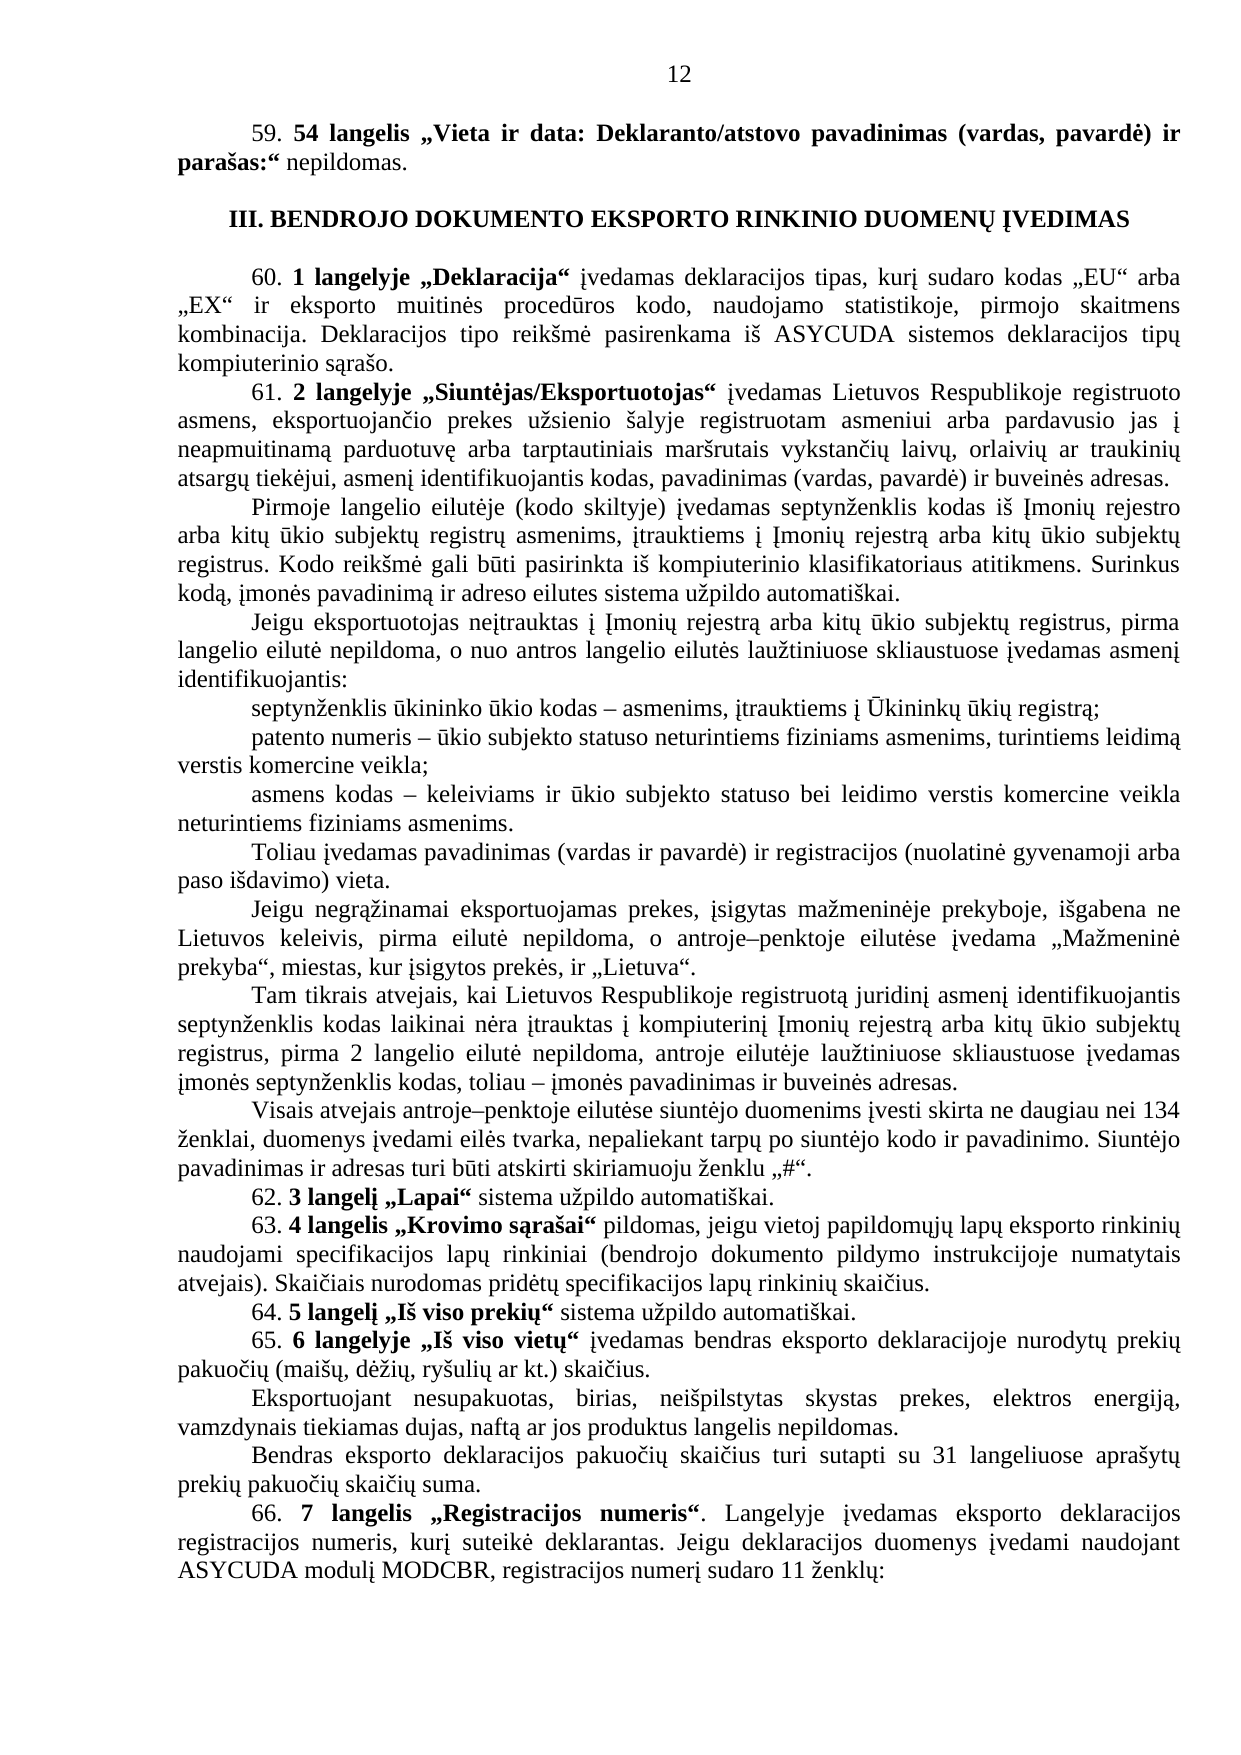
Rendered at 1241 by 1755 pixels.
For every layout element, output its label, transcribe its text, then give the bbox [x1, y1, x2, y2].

text 59. 54 langelis „Vieta ir data: Deklaranto/atstovo pavadinimas (vardas, pavardė) ir parašas:“ nepildomas. [177, 118, 1181, 176]
text Eksportuojant nesupakuotas, birias, neišpilstytas skystas prekes, elektros energiją, vamzdynais tiekiamas dujas, naftą ar jos produktus langelis nepildomas. [177, 1383, 1181, 1441]
text 61. 2 langelyje „Siuntėjas/Eksportuotojas“ įvedamas Lietuvos Respublikoje registruoto asmens, eksportuojančio prekes užsienio šalyje registruotam asmeniui arba pardavusio jas į neapmuitinamą parduotuvę arba tarptautiniais maršrutais vykstančių laivų, orlaivių ar traukinių atsargų tiekėjui, asmenį identifikuojantis kodas, pavadinimas (vardas, pavardė) ir buveinės adresas. [177, 377, 1181, 492]
text septynženklis ūkininko ūkio kodas – asmenims, įtrauktiems į Ūkininkų ūkių registrą; [177, 693, 1181, 722]
text Jeigu eksportuotojas neįtrauktas į Įmonių rejestrą arba kitų ūkio subjektų registrus, pirma langelio eilutė nepildoma, o nuo antros langelio eilutės laužtiniuose skliaustuose įvedamas asmenį identifikuojantis: [177, 607, 1181, 693]
text patento numeris – ūkio subjekto statuso neturintiems fiziniams asmenims, turintiems leidimą verstis komercine veikla; [177, 722, 1181, 779]
text Toliau įvedamas pavadinimas (vardas ir pavardė) ir registracijos (nuolatinė gyvenamoji arba paso išdavimo) vieta. [177, 837, 1181, 894]
text Bendras eksporto deklaracijos pakuočių skaičius turi sutapti su 31 langeliuose aprašytų prekių pakuočių skaičių suma. [177, 1441, 1181, 1498]
text 63. 4 langelis „Krovimo sąrašai“ pildomas, jeigu vietoj papildomųjų lapų eksporto rinkinių naudojami specifikacijos lapų rinkiniai (bendrojo dokumento pildymo instrukcijoje numatytais atvejais). Skaičiais nurodomas pridėtų specifikacijos lapų rinkinių skaičius. [177, 1211, 1181, 1297]
text III. BENDROJO DOKUMENTO EKSPORTO RINKINIO DUOMENŲ ĮVEDIMAS [177, 204, 1181, 233]
text 65. 6 langelyje „Iš viso vietų“ įvedamas bendras eksporto deklaracijoje nurodytų prekių pakuočių (maišų, dėžių, ryšulių ar kt.) skaičius. [177, 1326, 1181, 1383]
text Pirmoje langelio eilutėje (kodo skiltyje) įvedamas septynženklis kodas iš Įmonių rejestro arba kitų ūkio subjektų registrų asmenims, įtrauktiems į Įmonių rejestrą arba kitų ūkio subjektų registrus. Kodo reikšmė gali būti pasirinkta iš kompiuterinio klasifikatoriaus atitikmens. Surinkus kodą, įmonės pavadinimą ir adreso eilutes sistema užpildo automatiškai. [177, 492, 1181, 607]
text 66. 7 langelis „Registracijos numeris“. Langelyje įvedamas eksporto deklaracijos registracijos numeris, kurį suteikė deklarantas. Jeigu deklaracijos duomenys įvedami naudojant ASYCUDA modulį MODCBR, registracijos numerį sudaro 11 ženklų: [177, 1498, 1181, 1584]
text Jeigu negrąžinamai eksportuojamas prekes, įsigytas mažmeninėje prekyboje, išgabena ne Lietuvos keleivis, pirma eilutė nepildoma, o antroje–penktoje eilutėse įvedama „Mažmeninė prekyba“, miestas, kur įsigytos prekės, ir „Lietuva“. [177, 894, 1181, 981]
text 60. 1 langelyje „Deklaracija“ įvedamas deklaracijos tipas, kurį sudaro kodas „EU“ arba „EX“ ir eksporto muitinės procedūros kodo, naudojamo statistikoje, pirmojo skaitmens kombinacija. Deklaracijos tipo reikšmė pasirenkama iš ASYCUDA sistemos deklaracijos tipų kompiuterinio sąrašo. [177, 262, 1181, 377]
text Visais atvejais antroje–penktoje eilutėse siuntėjo duomenims įvesti skirta ne daugiau nei 134 ženklai, duomenys įvedami eilės tvarka, nepaliekant tarpų po siuntėjo kodo ir pavadinimo. Siuntėjo pavadinimas ir adresas turi būti atskirti skiriamuoju ženklu „#“. [177, 1096, 1181, 1182]
text Tam tikrais atvejais, kai Lietuvos Respublikoje registruotą juridinį asmenį identifikuojantis septynženklis kodas laikinai nėra įtrauktas į kompiuterinį Įmonių rejestrą arba kitų ūkio subjektų registrus, pirma 2 langelio eilutė nepildoma, antroje eilutėje laužtiniuose skliaustuose įvedamas įmonės septynženklis kodas, toliau – įmonės pavadinimas ir buveinės adresas. [177, 981, 1181, 1096]
text asmens kodas – keleiviams ir ūkio subjekto statuso bei leidimo verstis komercine veikla neturintiems fiziniams asmenims. [177, 779, 1181, 837]
text 62. 3 langelį „Lapai“ sistema užpildo automatiškai. [177, 1182, 1181, 1211]
text 64. 5 langelį „Iš viso prekių“ sistema užpildo automatiškai. [177, 1297, 1181, 1326]
